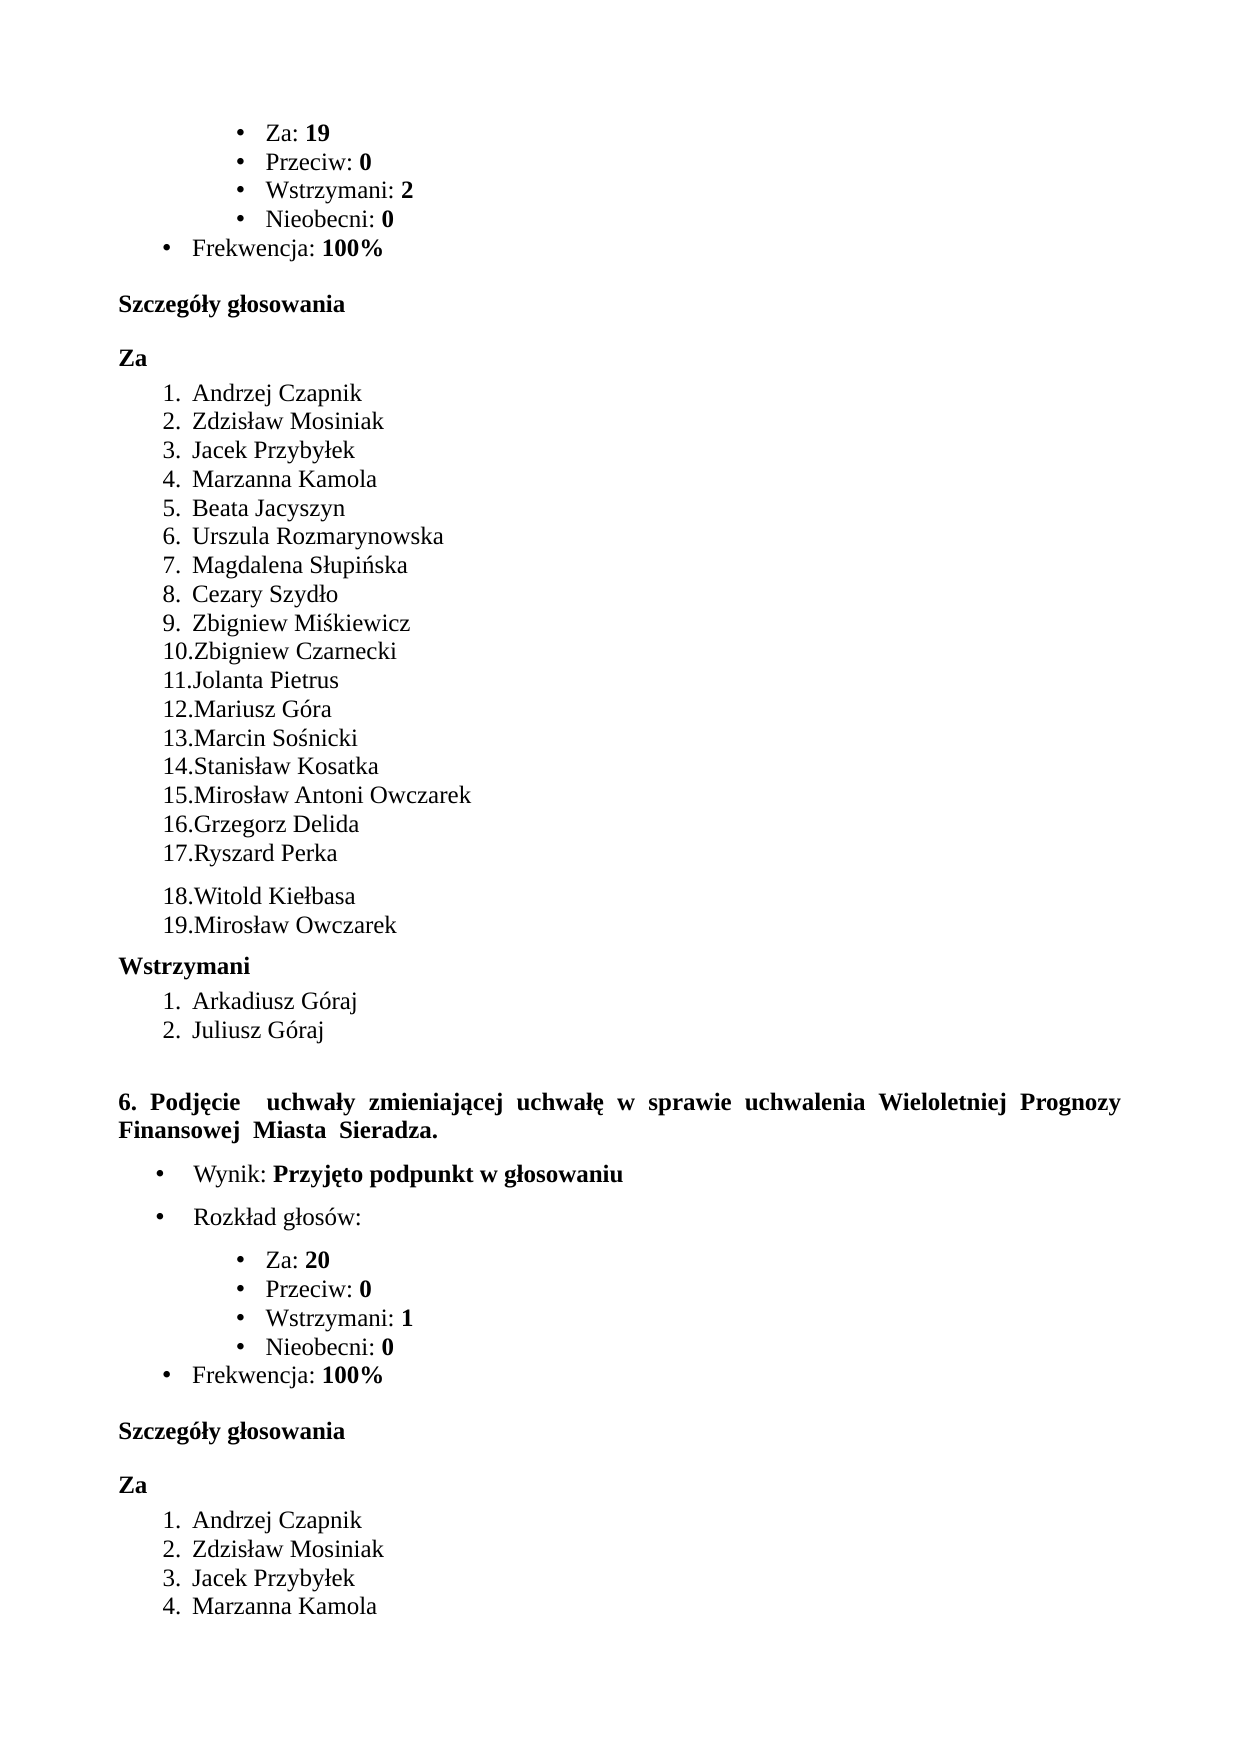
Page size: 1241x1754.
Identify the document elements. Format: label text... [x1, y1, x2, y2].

list Marzanna Kamola [162, 464, 1122, 493]
list Marzanna Kamola [162, 1591, 1122, 1620]
subtitle Wstrzymani [118, 951, 1122, 980]
list Frekwencja: 100% [162, 1361, 1122, 1389]
list Beata Jacyszyn [162, 493, 1122, 521]
list Przeciw: 0 [236, 147, 1122, 176]
list Zdzisław Mosiniak [162, 1534, 1122, 1563]
list Frekwencja: 100% [162, 233, 1122, 262]
list Magdalena Słupińska [162, 550, 1122, 579]
list Juliusz Góraj [162, 1015, 1122, 1043]
subtitle Za [118, 343, 1122, 371]
subtitle Szczegóły głosowania [118, 1416, 1122, 1445]
list Arkadiusz Góraj [162, 986, 1122, 1015]
list Zbigniew Miśkiewicz [162, 608, 1122, 636]
list Mariusz Góra [162, 694, 1122, 723]
list Jolanta Pietrus [162, 665, 1122, 694]
text 6. Podjęcie uchwały zmieniającej uchwałę w sprawie uchwalenia Wieloletniej Prognozy Finansowej Miasta Sieradza. [118, 1087, 1122, 1144]
list Nieobecni: 0 [236, 1332, 1122, 1361]
list Andrzej Czapnik [162, 378, 1122, 406]
list Zdzisław Mosiniak [162, 406, 1122, 435]
list Grzegorz Delida [162, 809, 1122, 838]
list Mirosław Antoni Owczarek [162, 780, 1122, 809]
list Przeciw: 0 [236, 1274, 1122, 1303]
list Jacek Przybyłek [162, 435, 1122, 464]
list Cezary Szydło [162, 579, 1122, 608]
list Urszula Rozmarynowska [162, 521, 1122, 550]
list Za: 19 [236, 118, 1122, 147]
list Stanisław Kosatka [162, 751, 1122, 780]
list Za: 20 [236, 1246, 1122, 1274]
list Witold Kiełbasa [162, 881, 1122, 910]
list Wstrzymani: 1 [236, 1303, 1122, 1332]
list Ryszard Perka [162, 838, 1122, 866]
list Marcin Sośnicki [162, 723, 1122, 751]
list Wynik: Przyjęto podpunkt w głosowaniu [156, 1159, 1122, 1188]
subtitle Szczegóły głosowania [118, 289, 1122, 318]
list Mirosław Owczarek [162, 910, 1122, 938]
list Nieobecni: 0 [236, 204, 1122, 233]
list Zbigniew Czarnecki [162, 636, 1122, 665]
list Rozkład głosów: [156, 1202, 1122, 1231]
list Wstrzymani: 2 [236, 176, 1122, 204]
subtitle Za [118, 1470, 1122, 1499]
list Andrzej Czapnik [162, 1505, 1122, 1534]
list Jacek Przybyłek [162, 1563, 1122, 1591]
